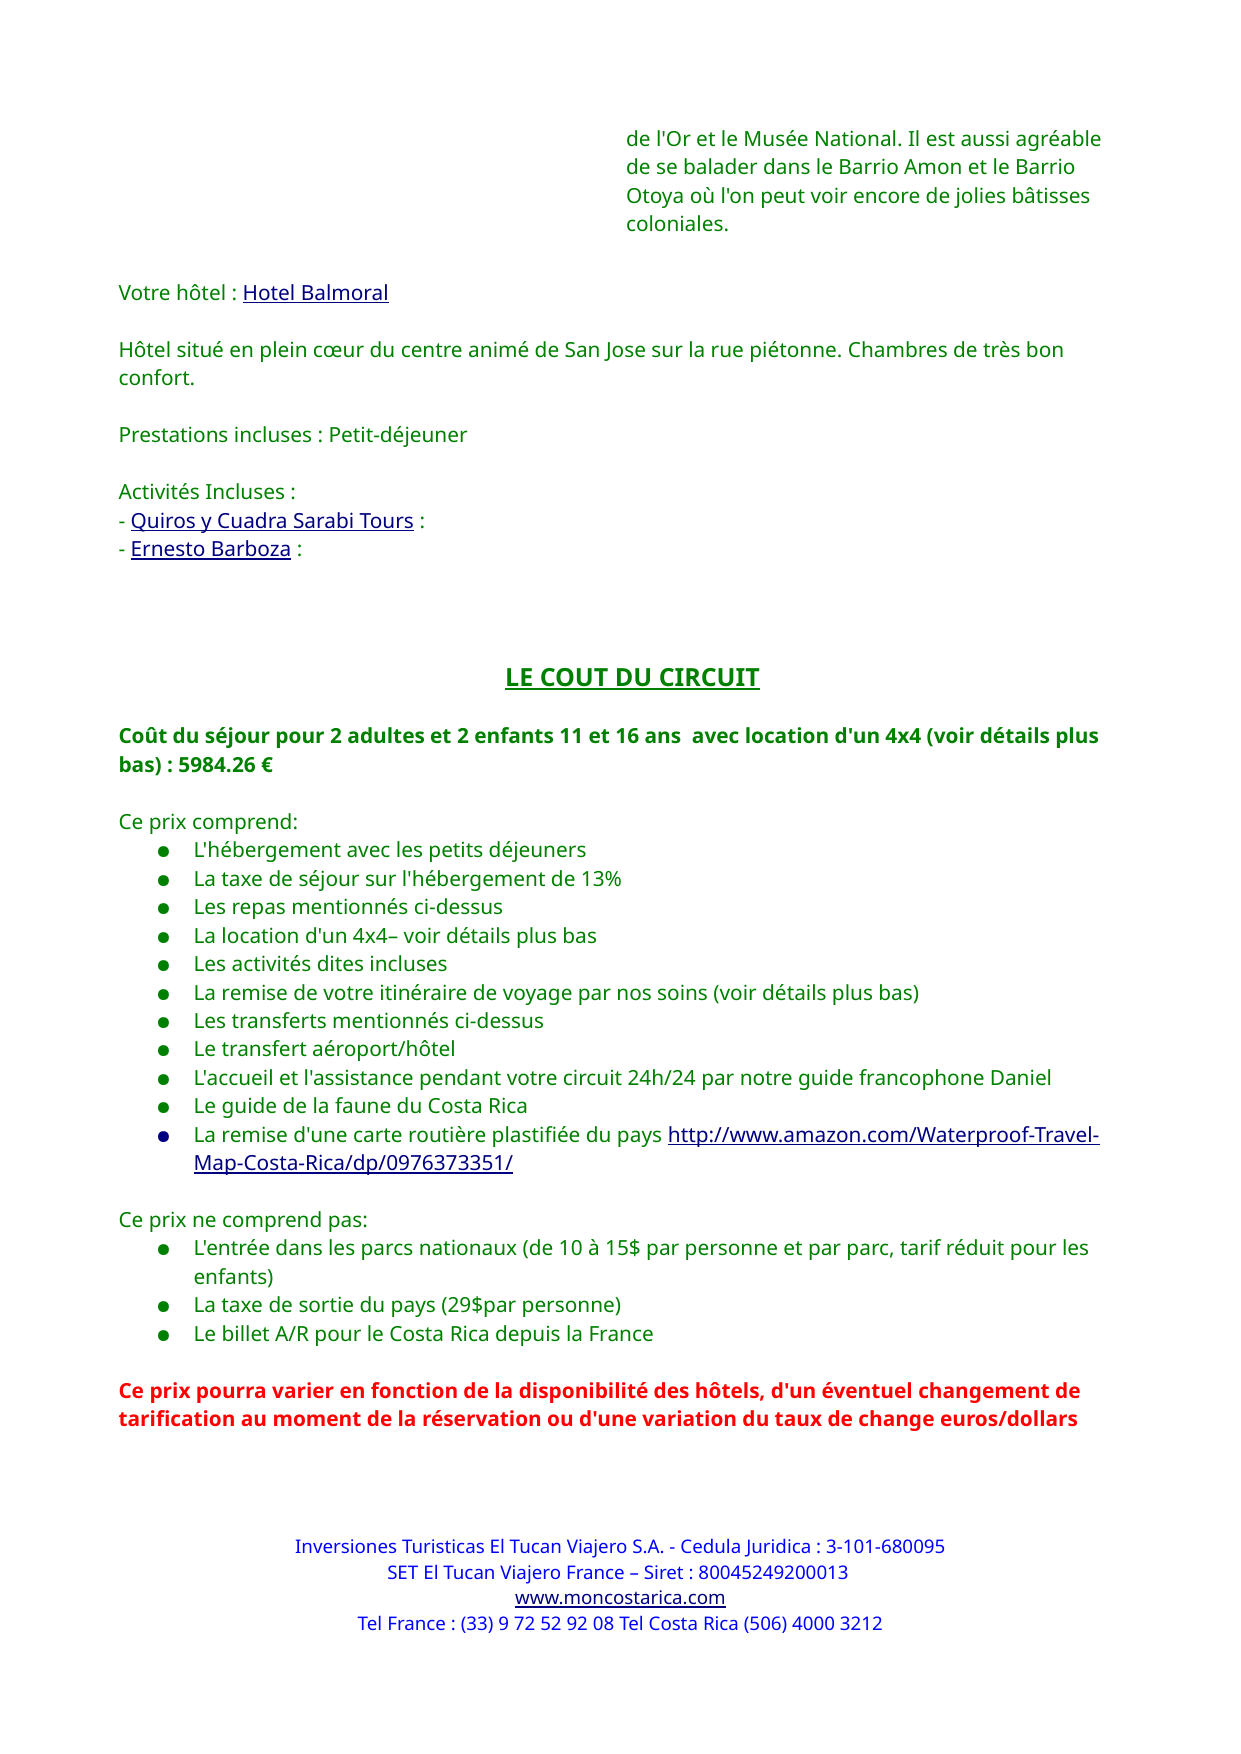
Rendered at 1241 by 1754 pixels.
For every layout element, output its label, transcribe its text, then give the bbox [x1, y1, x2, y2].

text Activités Incluses : [118, 477, 1122, 506]
list La taxe de séjour sur l'hébergement de 13% [156, 864, 1122, 892]
text Votre hôtel : Hotel Balmoral [118, 278, 1122, 306]
list Le billet A/R pour le Costa Rica depuis la France [156, 1319, 1122, 1347]
list Le transfert aéroport/hôtel [156, 1034, 1122, 1063]
list L'entrée dans les parcs nationaux (de 10 à 15$ par personne et par parc, tarif réduit pour les enfants) [156, 1233, 1122, 1290]
list Le guide de la faune du Costa Rica [156, 1091, 1122, 1120]
text Ce prix pourra varier en fonction de la disponibilité des hôtels, d'un éventuel changement de tarification au moment de la réservation ou d'une variation du taux de change euros/dollars [118, 1376, 1122, 1433]
text Ce prix ne comprend pas: [118, 1205, 1122, 1233]
table_header de l'Or et le Musée National. Il est aussi agréable de se balader dans le Barrio Amon et le Barrio Otoya où l'on peut voir encore de jolies bâtisses coloniales. [620, 118, 1122, 243]
text Hôtel situé en plein cœur du centre animé de San Jose sur la rue piétonne. Chambres de très bon confort. [118, 335, 1122, 392]
text - Ernesto Barboza : [118, 534, 1122, 563]
list La taxe de sortie du pays (29$par personne) [156, 1290, 1122, 1319]
list Les repas mentionnés ci-dessus [156, 892, 1122, 921]
list Les transferts mentionnés ci-dessus [156, 1006, 1122, 1034]
list L'hébergement avec les petits déjeuners [156, 835, 1122, 864]
text Coût du séjour pour 2 adultes et 2 enfants 11 et 16 ans avec location d'un 4x4 (voir détails plus bas) : 5984.26 € [118, 722, 1122, 778]
text LE COUT DU CIRCUIT [118, 659, 1146, 693]
list La location d'un 4x4– voir détails plus bas [156, 921, 1122, 949]
list La remise de votre itinéraire de voyage par nos soins (voir détails plus bas) [156, 978, 1122, 1006]
text Ce prix comprend: [118, 807, 1122, 835]
table_header [118, 118, 620, 243]
text - Quiros y Cuadra Sarabi Tours : [118, 506, 1122, 534]
text Prestations incluses : Petit-déjeuner [118, 420, 1122, 449]
list Les activités dites incluses [156, 949, 1122, 978]
list La remise d'une carte routière plastifiée du pays http://www.amazon.com/Waterproof-Travel-Map-Costa-Rica/dp/0976373351/ [156, 1120, 1122, 1177]
list L'accueil et l'assistance pendant votre circuit 24h/24 par notre guide francophone Daniel [156, 1063, 1122, 1091]
